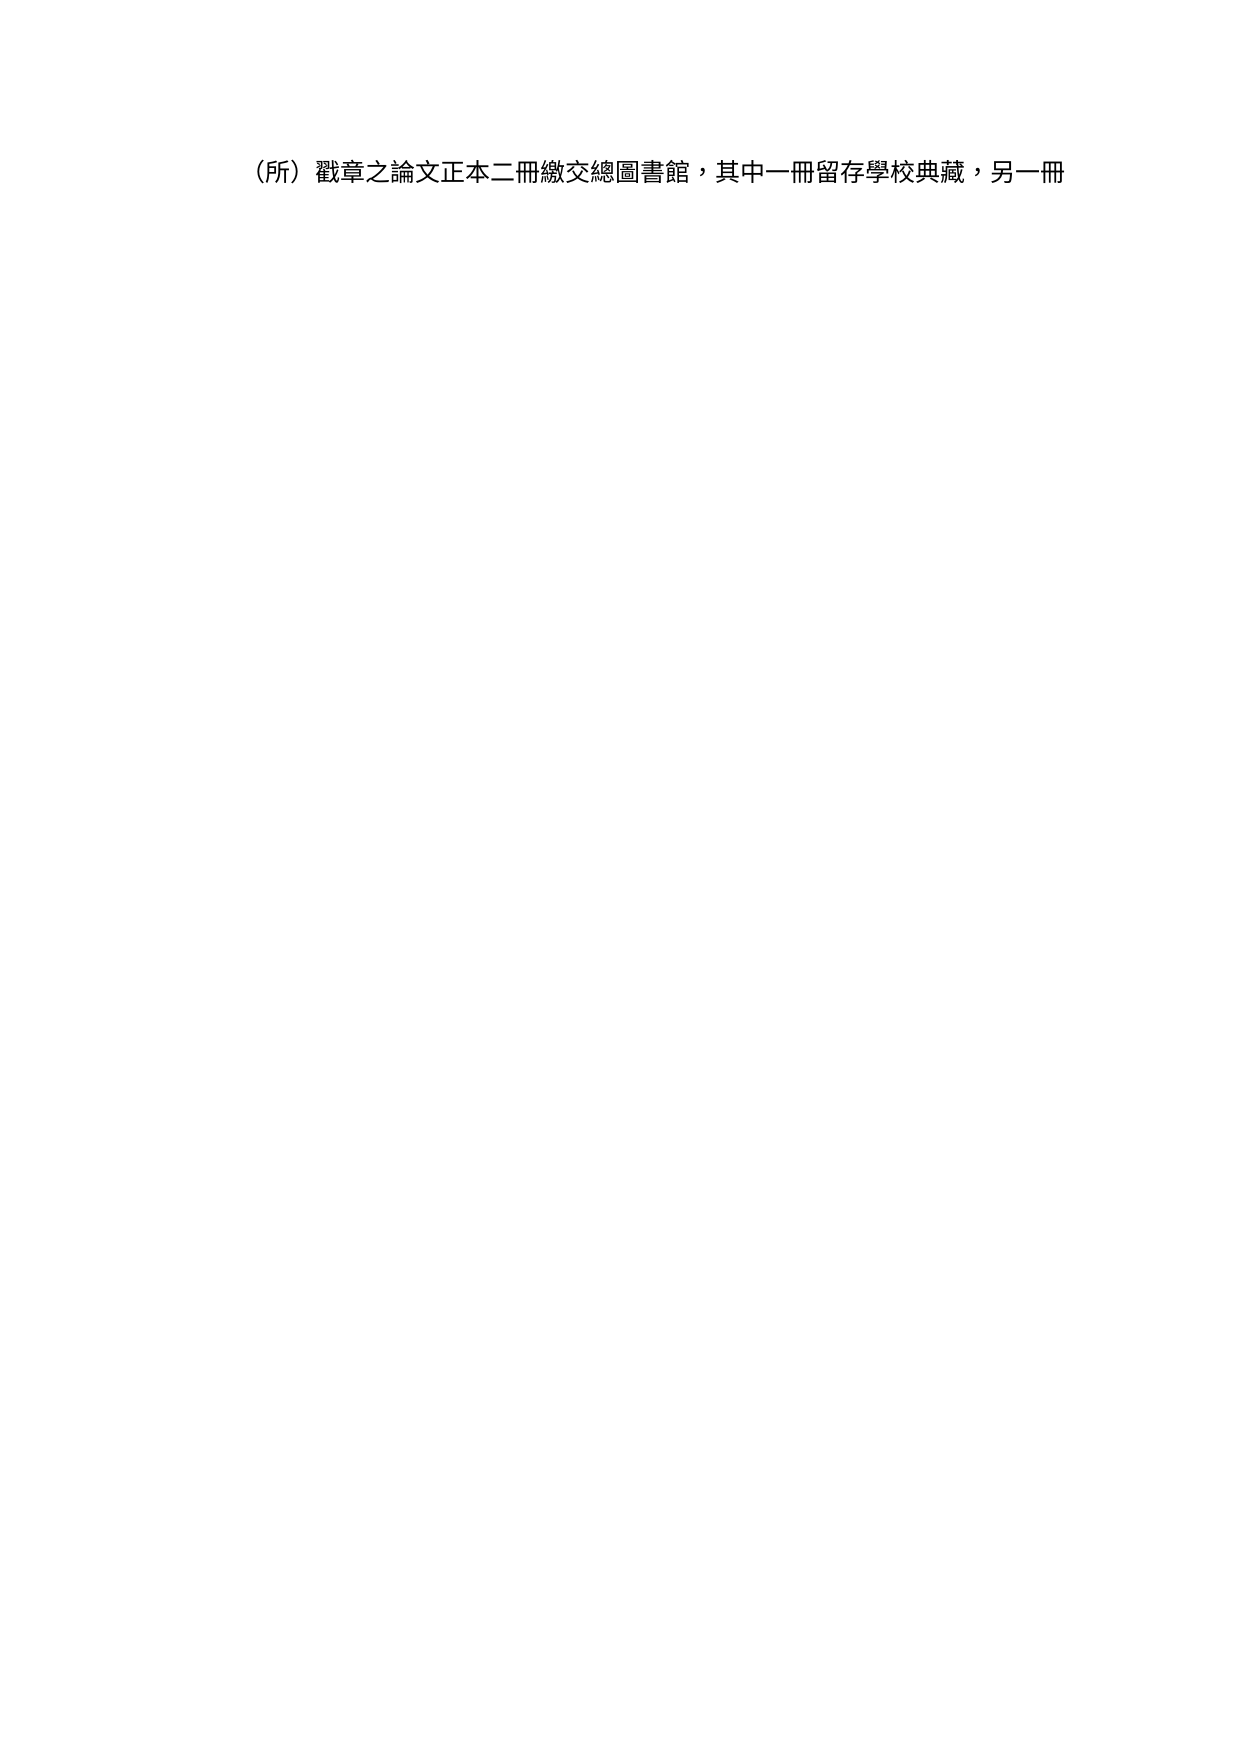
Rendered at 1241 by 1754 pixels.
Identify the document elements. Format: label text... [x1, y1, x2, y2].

text （所）戳章之論文正本二冊繳交總圖書館，其中一冊留存學校典藏，另一冊 [240, 154, 1111, 188]
